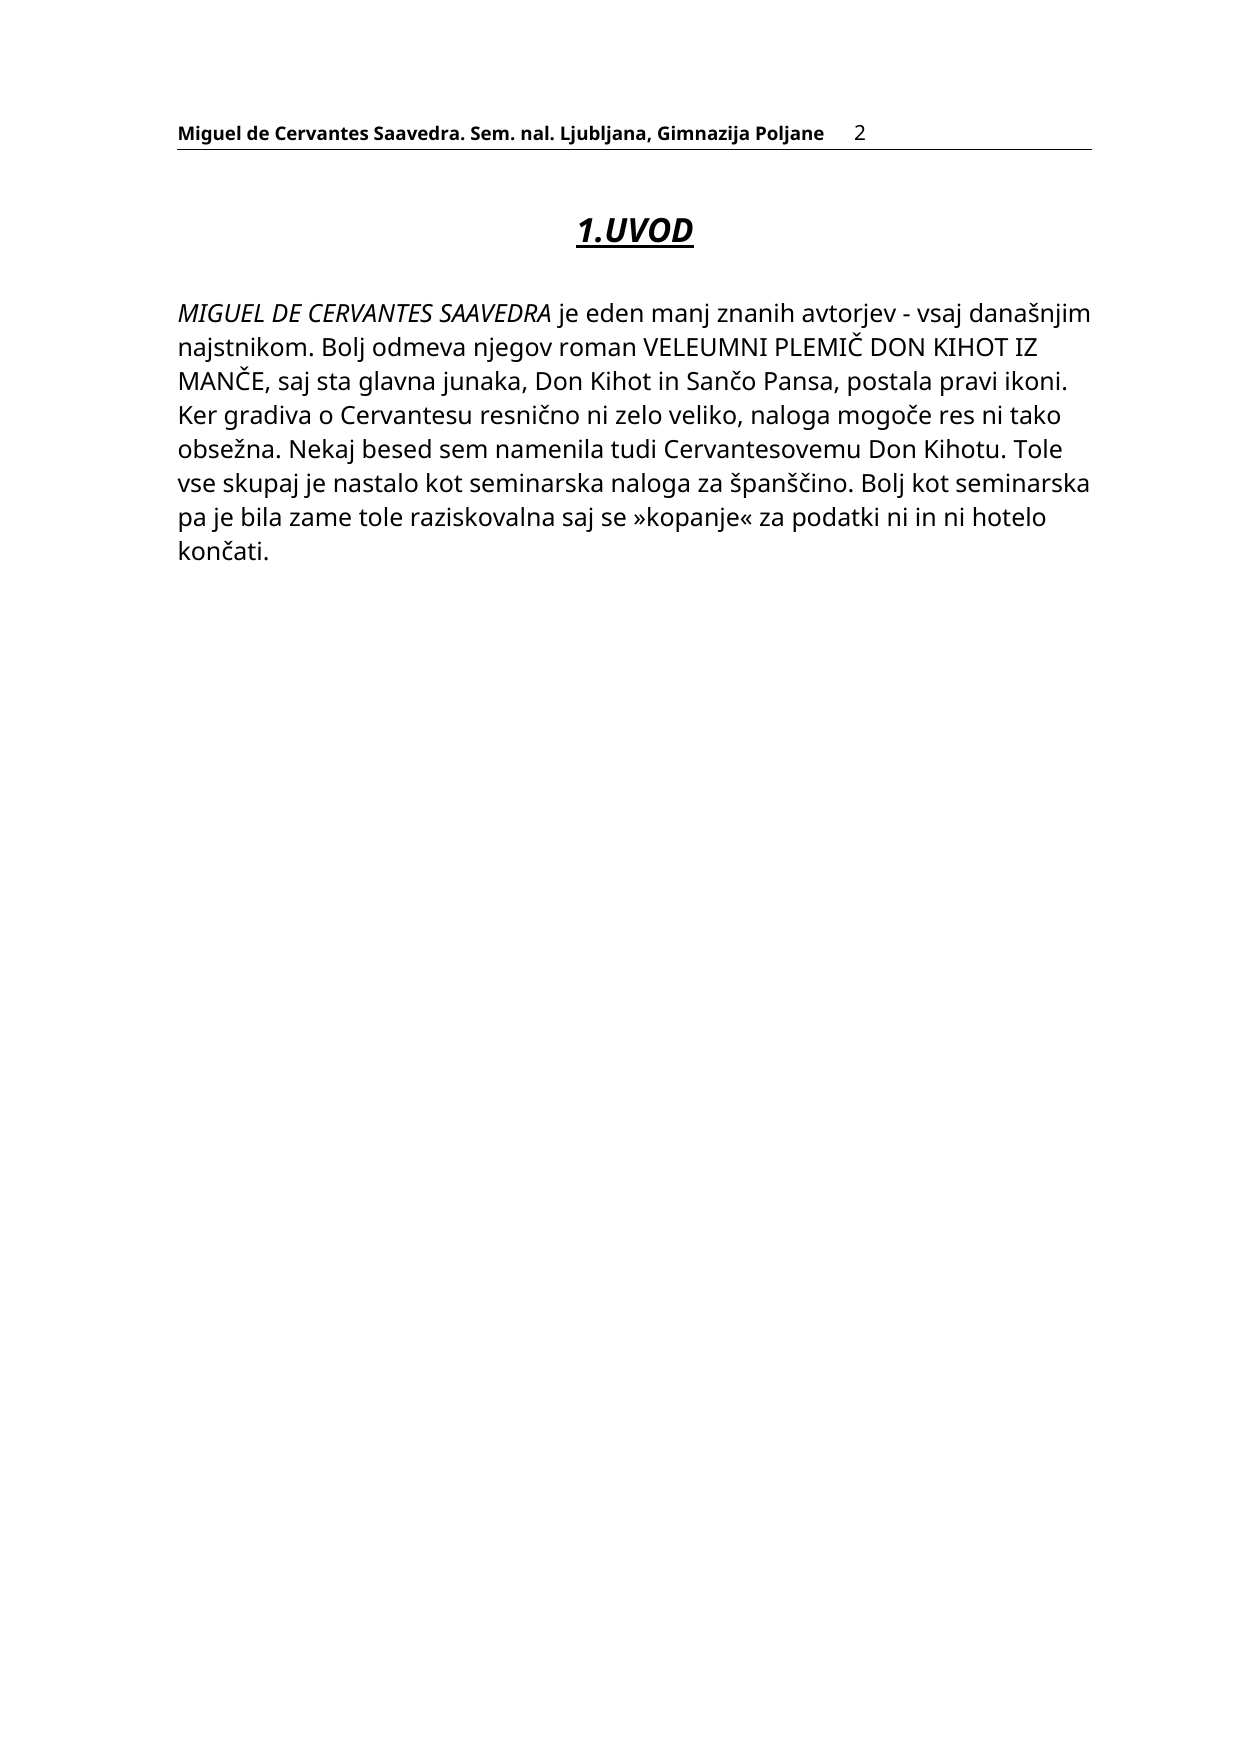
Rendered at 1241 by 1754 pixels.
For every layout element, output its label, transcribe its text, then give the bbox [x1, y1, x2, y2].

subtitle 1.UVOD [177, 207, 1092, 252]
text MIGUEL DE CERVANTES SAAVEDRA je eden manj znanih avtorjev - vsaj današnjim najstnikom. Bolj odmeva njegov roman VELEUMNI PLEMIČ DON KIHOT IZ MANČE, saj sta glavna junaka, Don Kihot in Sančo Pansa, postala pravi ikoni. Ker gradiva o Cervantesu resnično ni zelo veliko, naloga mogoče res ni tako obsežna. Nekaj besed sem namenila tudi Cervantesovemu Don Kihotu. Tole vse skupaj je nastalo kot seminarska naloga za španščino. Bolj kot seminarska pa je bila zame tole raziskovalna saj se »kopanje« za podatki ni in ni hotelo končati. [177, 295, 1092, 568]
